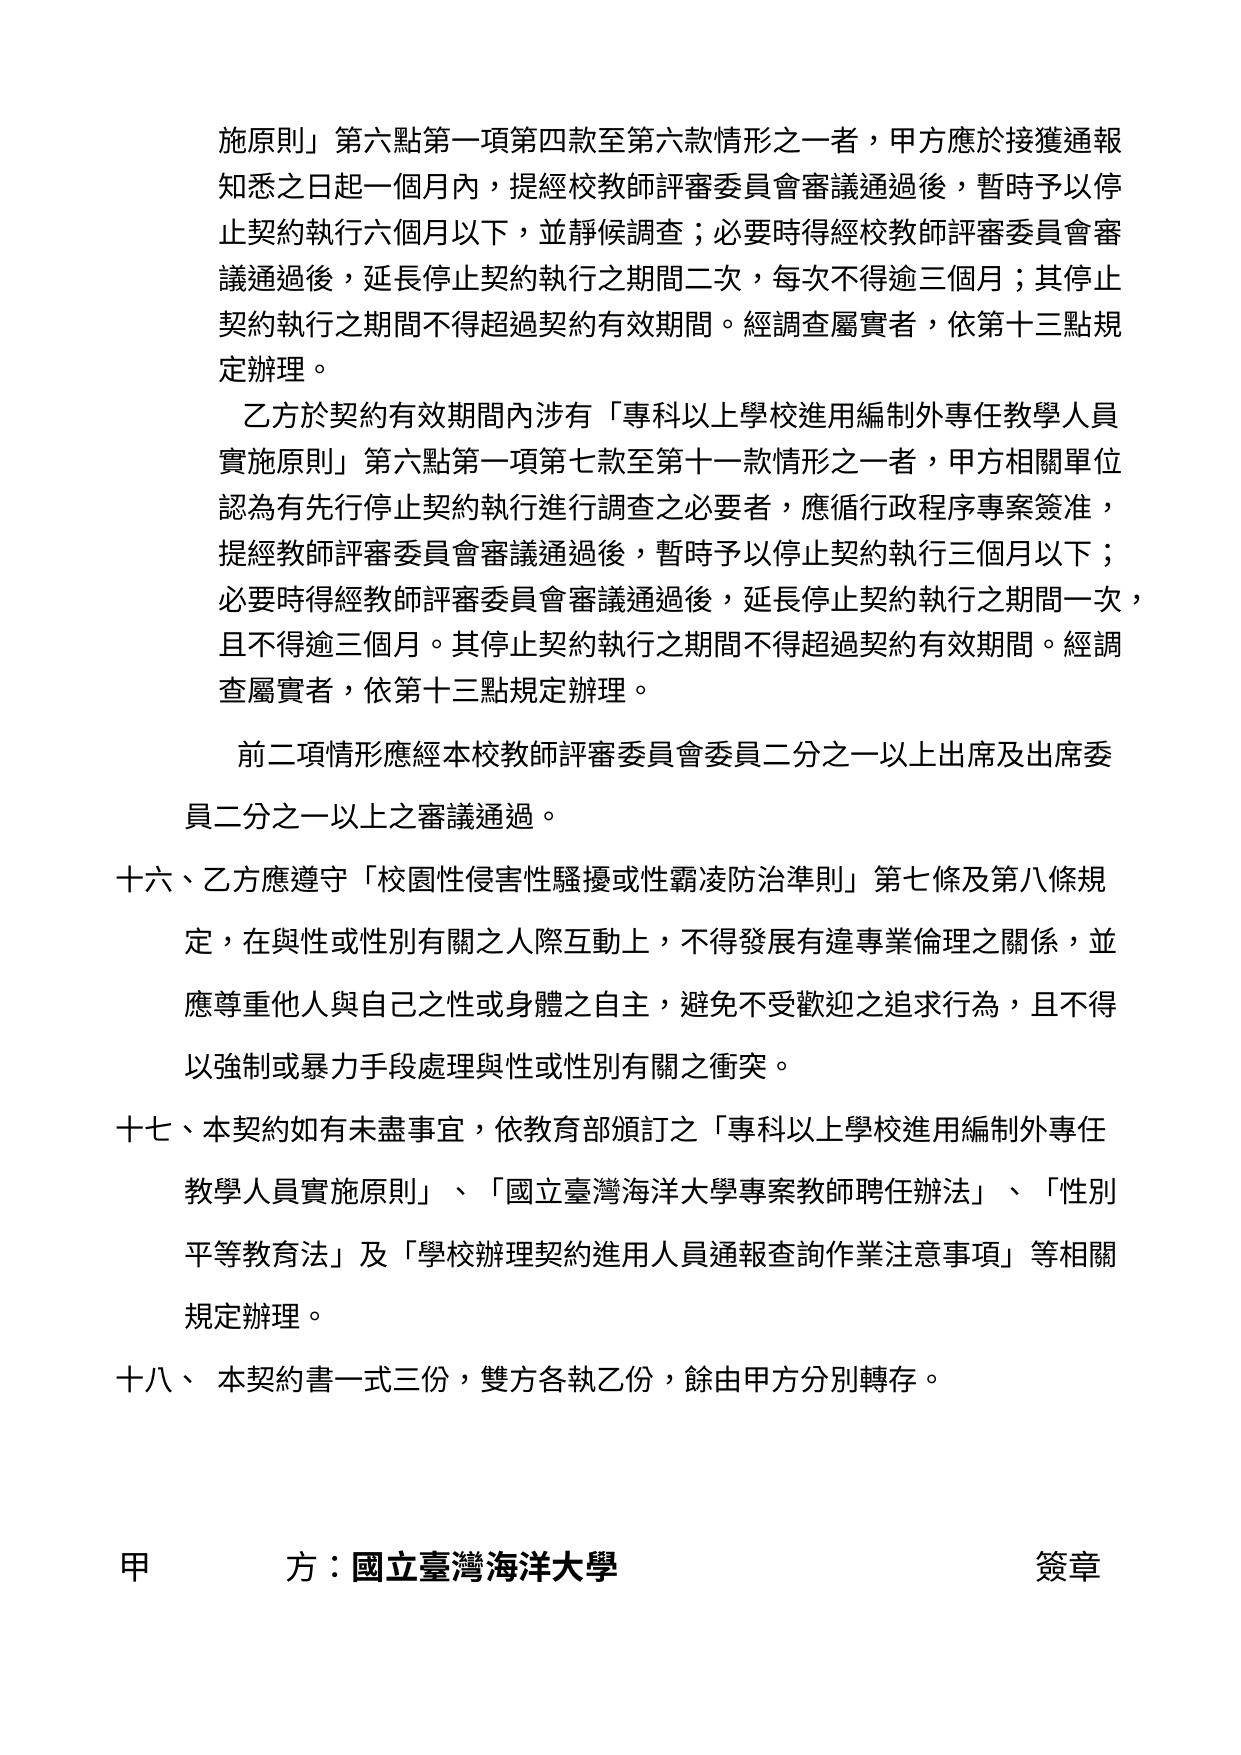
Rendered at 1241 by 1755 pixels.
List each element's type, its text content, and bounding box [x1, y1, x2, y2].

text 十八、 本契約書一式三份，雙方各執乙份，餘由甲方分別轉存。 [115, 1336, 1122, 1398]
text 十七、本契約如有未盡事宜，依教育部頒訂之「專科以上學校進用編制外專任教學人員實施原則」、「國立臺灣海洋大學專案教師聘任辦法」、「性別平等教育法」及「學校辦理契約進用人員通報查詢作業注意事項」等相關規定辦理。 [115, 1086, 1122, 1336]
text 甲 方：國立臺灣海洋大學 簽章 [118, 1523, 1122, 1586]
text 施原則」第六點第一項第四款至第六款情形之一者，甲方應於接獲通報知悉之日起一個月內，提經校教師評審委員會審議通過後，暫時予以停止契約執行六個月以下，並靜候調查；必要時得經校教師評審委員會審議通過後，延長停止契約執行之期間二次，每次不得逾三個月；其停止契約執行之期間不得超過契約有效期間。經調查屬實者，依第十三點規定辦理。 [118, 115, 1122, 390]
text 十六、乙方應遵守「校園性侵害性騷擾或性霸凌防治準則」第七條及第八條規定，在與性或性別有關之人際互動上，不得發展有違專業倫理之關係，並應尊重他人與自己之性或身體之自主，避免不受歡迎之追求行為，且不得以強制或暴力手段處理與性或性別有關之衝突。 [115, 836, 1122, 1086]
text 前二項情形應經本校教師評審委員會委員二分之一以上出席及出席委員二分之一以上之審議通過。 [115, 711, 1122, 836]
text 乙方於契約有效期間內涉有「專科以上學校進用編制外專任教學人員實施原則」第六點第一項第七款至第十一款情形之一者，甲方相關單位認為有先行停止契約執行進行調查之必要者，應循行政程序專案簽准，提經教師評審委員會審議通過後，暫時予以停止契約執行三個月以下；必要時得經教師評審委員會審議通過後，延長停止契約執行之期間一次，且不得逾三個月。其停止契約執行之期間不得超過契約有效期間。經調查屬實者，依第十三點規定辦理。 [118, 390, 1122, 711]
